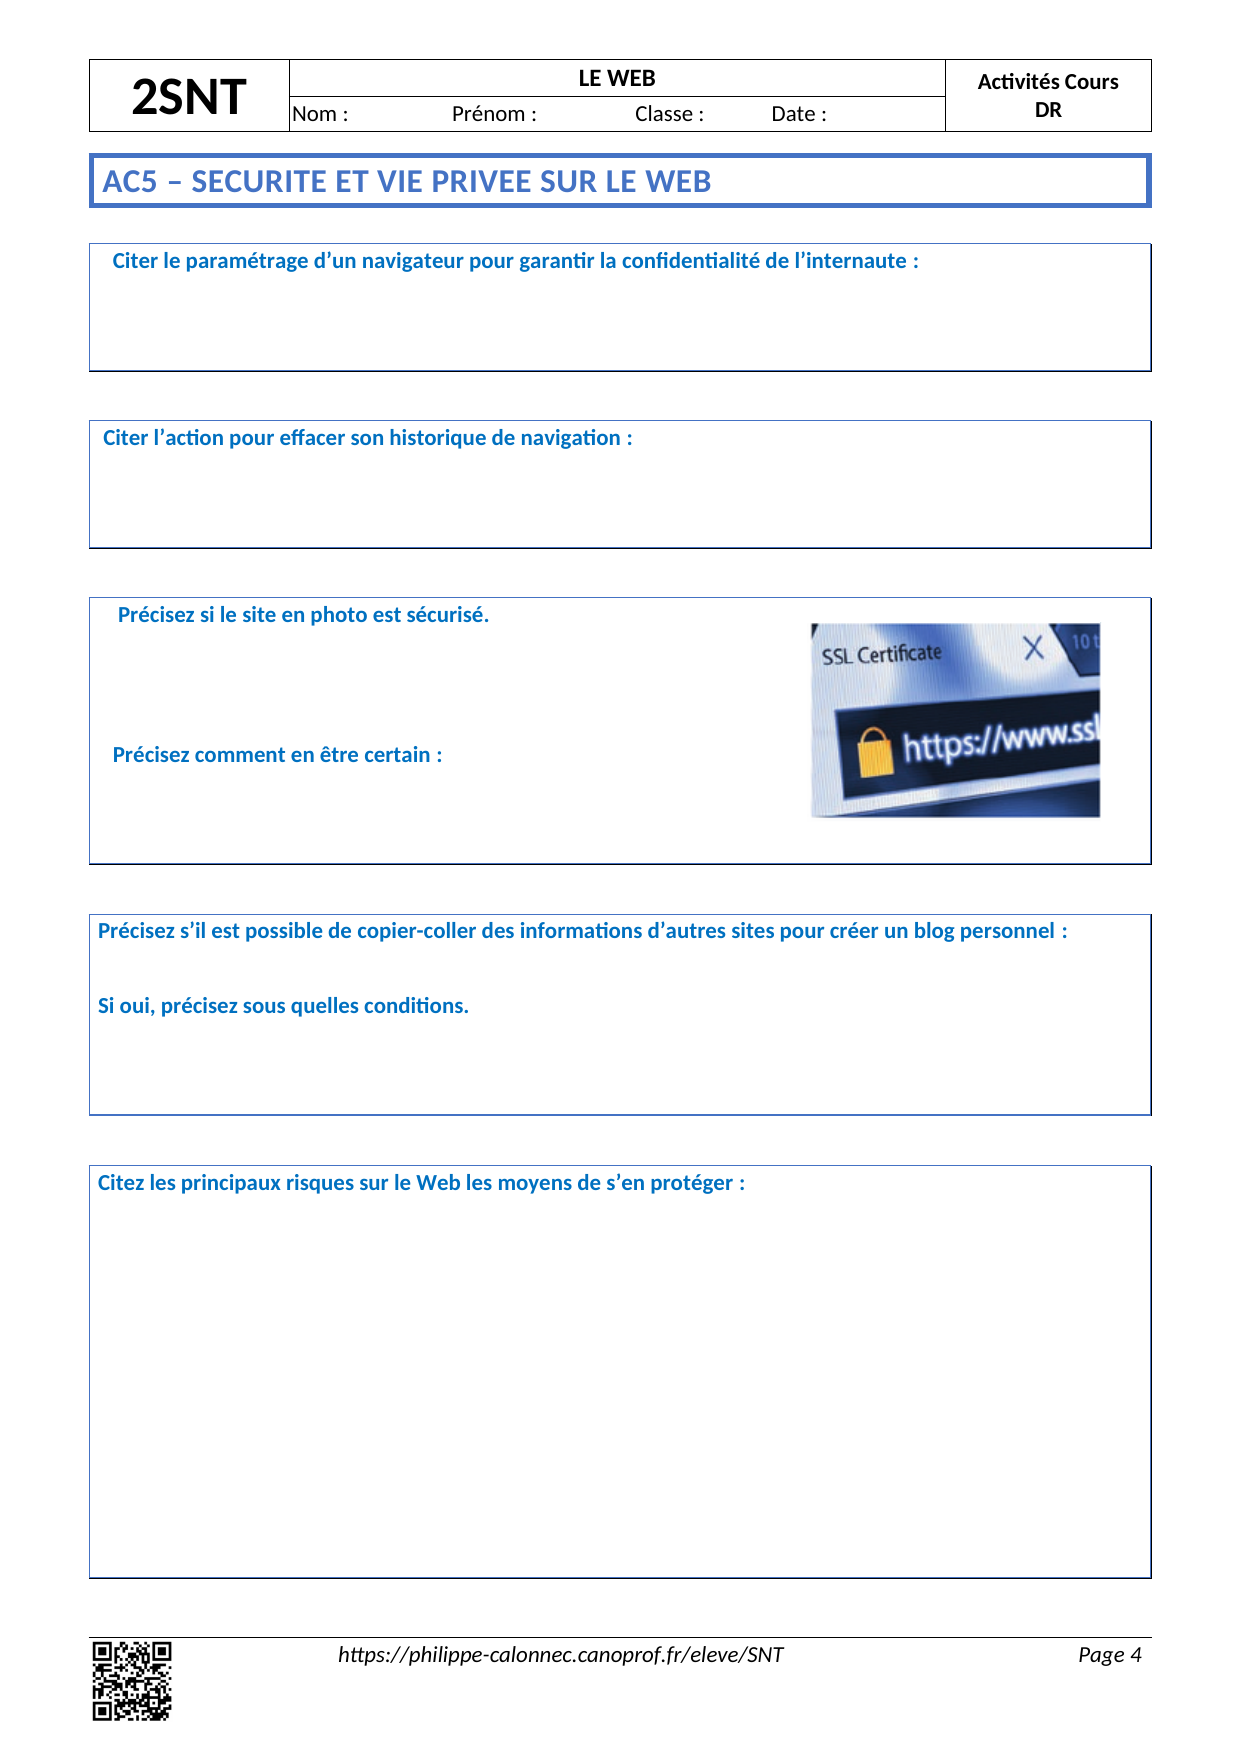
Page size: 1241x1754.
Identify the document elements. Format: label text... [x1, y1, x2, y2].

text Citez les principaux risques sur le Web les moyens de s’en protéger : [90, 1166, 1150, 1196]
text [1102, 737, 1150, 768]
text Si oui, précisez sous quelles conditions. [90, 988, 1150, 1019]
text Précisez comment en être certain : [90, 737, 806, 768]
text Citer le paramétrage d’un navigateur pour garantir la confidentialité de l’internaute : [90, 244, 1150, 274]
text Citer l’action pour effacer son historique de navigation : [90, 421, 1150, 451]
picture [806, 622, 1102, 824]
text Précisez s’il est possible de copier-coller des informations d’autres sites pour créer un blog personnel : [90, 915, 1150, 944]
text Précisez si le site en photo est sécurisé. [90, 598, 1150, 628]
picture [91, 1640, 173, 1722]
text AC5 – SECURITE ET VIE PRIVEE SUR LE WEB [94, 158, 1146, 203]
